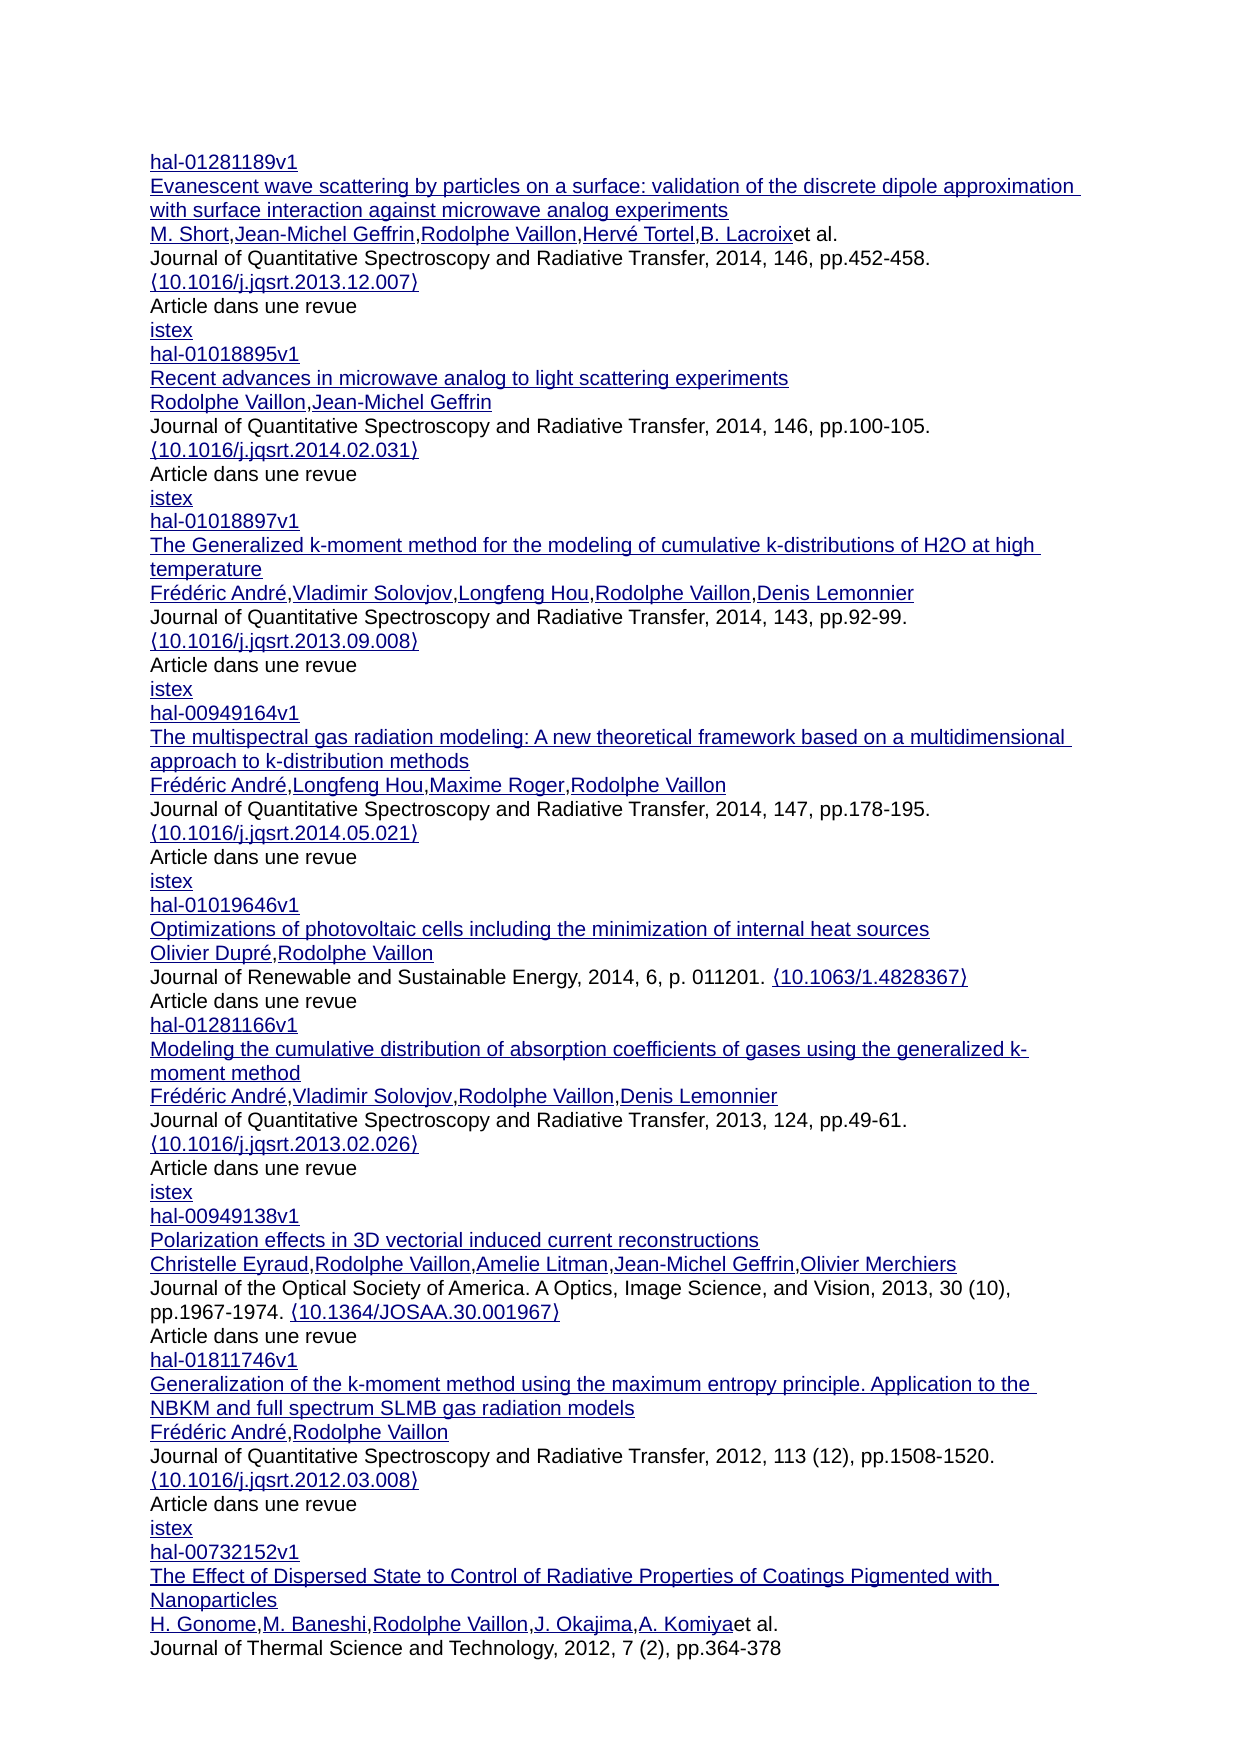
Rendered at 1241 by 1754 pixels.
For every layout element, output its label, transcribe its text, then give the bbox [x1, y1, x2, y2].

table_cell The multispectral gas radiation modeling: A new theoretical framework based on a multidimensional approach to k-distribution methods Frédéric André,Longfeng Hou,Maxime Roger,Rodolphe Vaillon Journal of Quantitative Spectroscopy and Radiative Transfer, 2014, 147, pp.178-195. ⟨10.1016/j.jqsrt.2014.05.021⟩ Article dans une revue istex hal-01019646v1 [150, 725, 1090, 917]
table_cell The Generalized k-moment method for the modeling of cumulative k-distributions of H2O at high temperature Frédéric André,Vladimir Solovjov,Longfeng Hou,Rodolphe Vaillon,Denis Lemonnier Journal of Quantitative Spectroscopy and Radiative Transfer, 2014, 143, pp.92-99. ⟨10.1016/j.jqsrt.2013.09.008⟩ Article dans une revue istex hal-00949164v1 [150, 533, 1090, 725]
table_cell Modeling the cumulative distribution of absorption coefficients of gases using the generalized k-moment method Frédéric André,Vladimir Solovjov,Rodolphe Vaillon,Denis Lemonnier Journal of Quantitative Spectroscopy and Radiative Transfer, 2013, 124, pp.49-61. ⟨10.1016/j.jqsrt.2013.02.026⟩ Article dans une revue istex hal-00949138v1 [150, 1036, 1090, 1228]
table_cell Recent advances in microwave analog to light scattering experiments Rodolphe Vaillon,Jean-Michel Geffrin Journal of Quantitative Spectroscopy and Radiative Transfer, 2014, 146, pp.100-105. ⟨10.1016/j.jqsrt.2014.02.031⟩ Article dans une revue istex hal-01018897v1 [150, 366, 1090, 533]
table_cell hal-01281189v1 [150, 150, 1090, 174]
table_cell Evanescent wave scattering by particles on a surface: validation of the discrete dipole approximation with surface interaction against microwave analog experiments M. Short,Jean-Michel Geffrin,Rodolphe Vaillon,Hervé Tortel,B. Lacroixet al. Journal of Quantitative Spectroscopy and Radiative Transfer, 2014, 146, pp.452-458. ⟨10.1016/j.jqsrt.2013.12.007⟩ Article dans une revue istex hal-01018895v1 [150, 174, 1090, 366]
table_cell Generalization of the k-moment method using the maximum entropy principle. Application to the NBKM and full spectrum SLMB gas radiation models Frédéric André,Rodolphe Vaillon Journal of Quantitative Spectroscopy and Radiative Transfer, 2012, 113 (12), pp.1508-1520. ⟨10.1016/j.jqsrt.2012.03.008⟩ Article dans une revue istex hal-00732152v1 [150, 1372, 1090, 1563]
table_cell Optimizations of photovoltaic cells including the minimization of internal heat sources Olivier Dupré,Rodolphe Vaillon Journal of Renewable and Sustainable Energy, 2014, 6, p. 011201. ⟨10.1063/1.4828367⟩ Article dans une revue hal-01281166v1 [150, 917, 1090, 1036]
table_cell Polarization effects in 3D vectorial induced current reconstructions Christelle Eyraud,Rodolphe Vaillon,Amelie Litman,Jean-Michel Geffrin,Olivier Merchiers Journal of the Optical Society of America. A Optics, Image Science, and Vision, 2013, 30 (10), pp.1967-1974. ⟨10.1364/JOSAA.30.001967⟩ Article dans une revue hal-01811746v1 [150, 1228, 1090, 1372]
table_cell The Effect of Dispersed State to Control of Radiative Properties of Coatings Pigmented with Nanoparticles H. Gonome,M. Baneshi,Rodolphe Vaillon,J. Okajima,A. Komiyaet al. Journal of Thermal Science and Technology, 2012, 7 (2), pp.364-378 [150, 1564, 1090, 1659]
